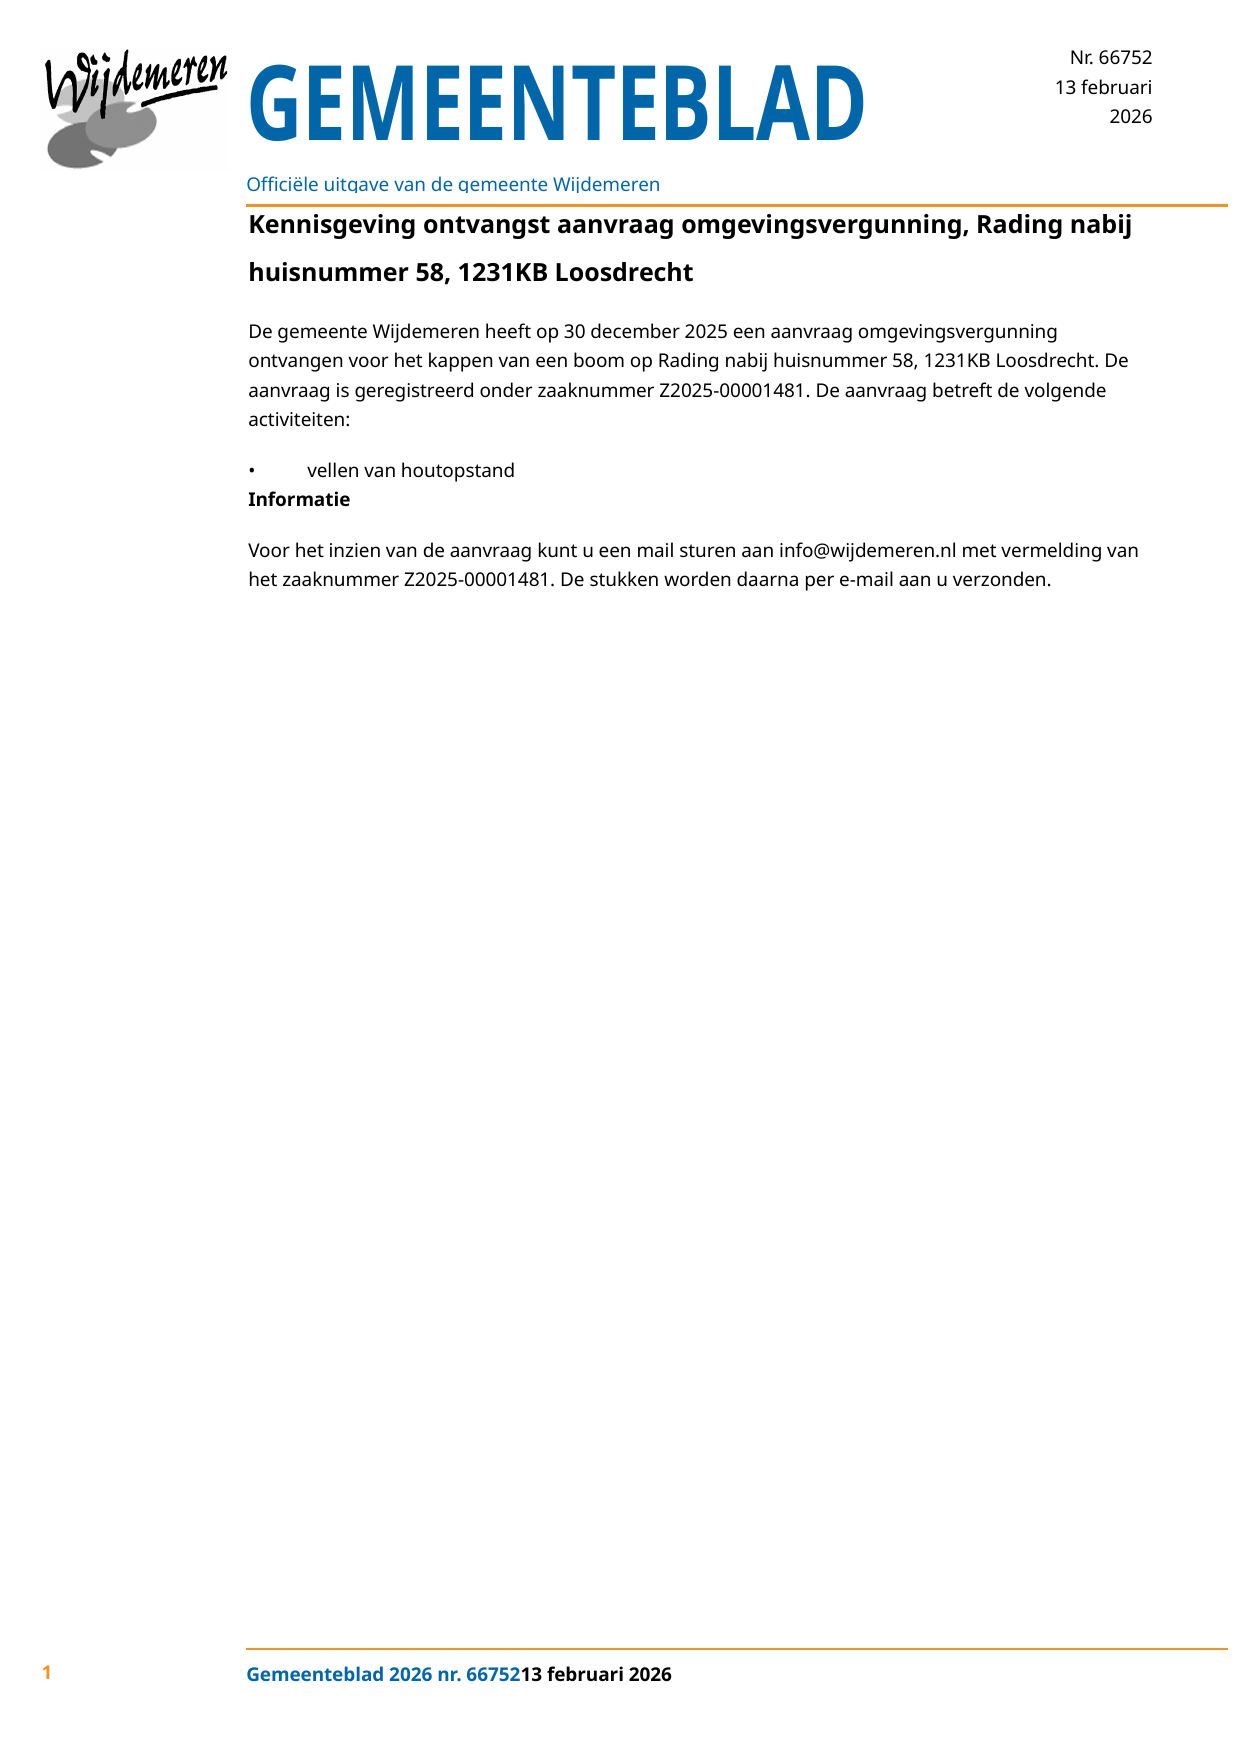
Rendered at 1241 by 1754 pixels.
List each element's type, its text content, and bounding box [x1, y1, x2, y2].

text Informatie [248, 487, 1152, 512]
picture [41, 47, 231, 172]
list vellen van houtopstand [248, 457, 1152, 483]
text Kennisgeving ontvangst aanvraag omgevingsvergunning, Rading nabij huisnummer 58, 1231KB Loosdrecht [248, 207, 1152, 288]
text De gemeente Wijdemeren heeft op 30 december 2025 een aanvraag omgevingsvergunning ontvangen voor het kappen van een boom op Rading nabij huisnummer 58, 1231KB Loosdrecht. De aanvraag is geregistreerd onder zaaknummer Z2025-00001481. De aanvraag betreft de volgende activiteiten: [248, 318, 1152, 432]
text Voor het inzien van de aanvraag kunt u een mail sturen aan info@wijdemeren.nl met vermelding van het zaaknummer Z2025-00001481. De stukken worden daarna per e-mail aan u verzonden. [248, 537, 1152, 592]
